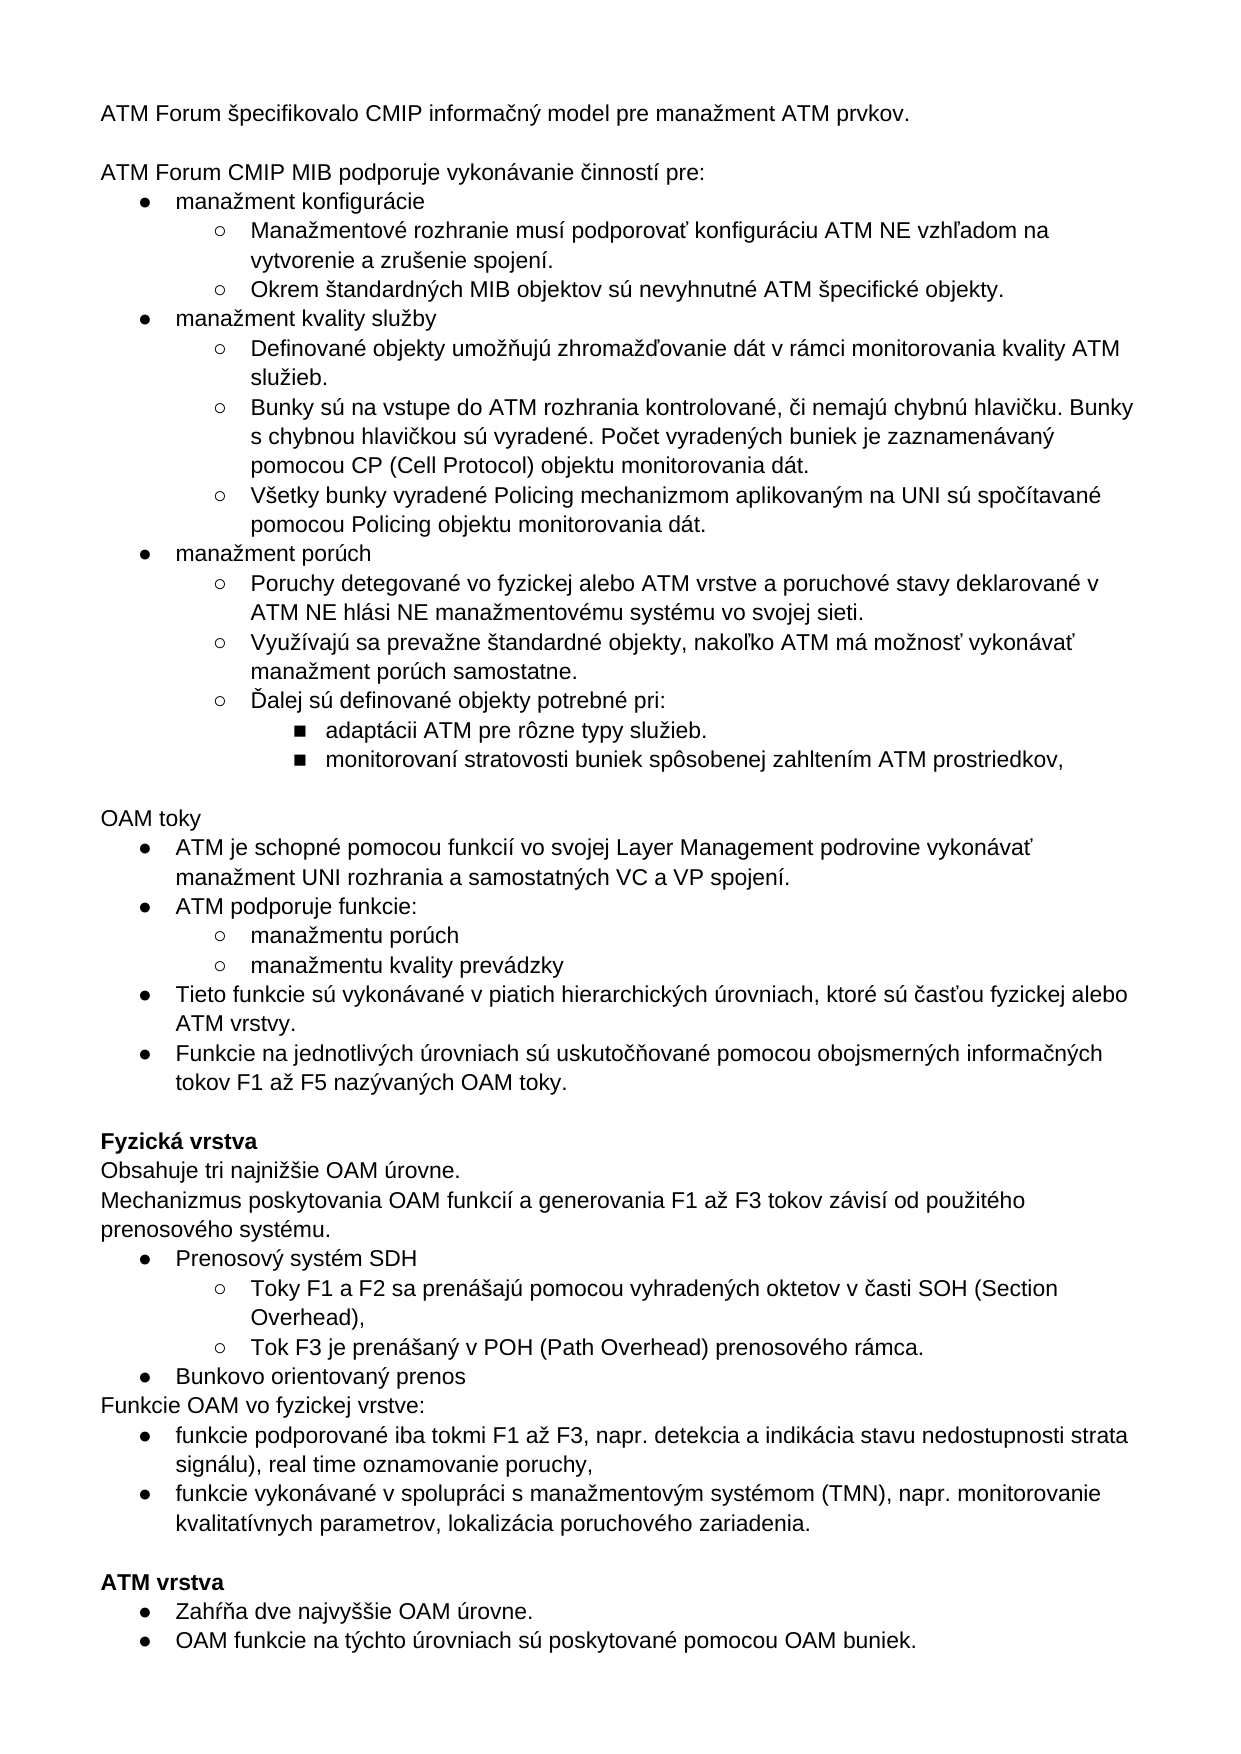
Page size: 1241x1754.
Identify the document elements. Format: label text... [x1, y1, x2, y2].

list manažmentu porúch [213, 923, 1140, 948]
text Obsahuje tri najnižšie OAM úrovne. [100, 1158, 1140, 1183]
list Prenosový systém SDH [138, 1246, 1140, 1272]
list Bunkovo orientovaný prenos [138, 1363, 1140, 1389]
list Okrem štandardných MIB objektov sú nevyhnutné ATM špecifické objekty. [213, 277, 1140, 302]
list ATM podporuje funkcie: [138, 893, 1140, 919]
text OAM toky [100, 805, 1140, 831]
list Tieto funkcie sú vykonávané v piatich hierarchických úrovniach, ktoré sú časťou fyzickej alebo ATM vrstvy. [138, 982, 1140, 1037]
list Všetky bunky vyradené Policing mechanizmom aplikovaným na UNI sú spočítavané pomocou Policing objektu monitorovania dát. [213, 482, 1140, 537]
list Ďalej sú definované objekty potrebné pri: [213, 688, 1140, 713]
list manažment porúch [138, 541, 1140, 567]
list Zahŕňa dve najvyššie OAM úrovne. [138, 1598, 1140, 1624]
list funkcie podporované iba tokmi F1 až F3, napr. detekcia a indikácia stavu nedostupnosti strata signálu), real time oznamovanie poruchy, [138, 1422, 1140, 1477]
list Využívajú sa prevažne štandardné objekty, nakoľko ATM má možnosť vykonávať manažment porúch samostatne. [213, 629, 1140, 684]
list adaptácii ATM pre rôzne typy služieb. [100, 717, 1140, 743]
list monitorovaní stratovosti buniek spôsobenej zahltením ATM prostriedkov, [100, 747, 1140, 772]
list manažment konfigurácie [138, 188, 1140, 214]
list manažmentu kvality prevádzky [213, 952, 1140, 978]
list Funkcie na jednotlivých úrovniach sú uskutočňované pomocou obojsmerných informačných tokov F1 až F5 nazývaných OAM toky. [138, 1040, 1140, 1095]
list Bunky sú na vstupe do ATM rozhrania kontrolované, či nemajú chybnú hlavičku. Bunky s chybnou hlavičkou sú vyradené. Počet vyradených buniek je zaznamenávaný pomocou CP (Cell Protocol) objektu monitorovania dát. [213, 394, 1140, 478]
list funkcie vykonávané v spolupráci s manažmentovým systémom (TMN), napr. monitorovanie kvalitatívnych parametrov, lokalizácia poruchového zariadenia. [138, 1481, 1140, 1536]
text Funkcie OAM vo fyzickej vrstve: [100, 1393, 1140, 1418]
list Definované objekty umožňujú zhromažďovanie dát v rámci monitorovania kvality ATM služieb. [213, 335, 1140, 390]
list manažment kvality služby [138, 306, 1140, 332]
text Fyzická vrstva [100, 1128, 1140, 1154]
list Toky F1 a F2 sa prenášajú pomocou vyhradených oktetov v časti SOH (Section Overhead), [213, 1275, 1140, 1330]
list ATM je schopné pomocou funkcií vo svojej Layer Management podrovine vykonávať manažment UNI rozhrania a samostatných VC a VP spojení. [138, 835, 1140, 890]
text Mechanizmus poskytovania OAM funkcií a generovania F1 až F3 tokov závisí od použitého prenosového systému. [100, 1187, 1140, 1242]
list OAM funkcie na týchto úrovniach sú poskytované pomocou OAM buniek. [138, 1628, 1140, 1653]
text ATM Forum špecifikovalo CMIP informačný model pre manažment ATM prvkov. [100, 100, 1140, 126]
list Manažmentové rozhranie musí podporovať konfiguráciu ATM NE vzhľadom na vytvorenie a zrušenie spojení. [213, 218, 1140, 273]
text ATM vrstva [100, 1569, 1140, 1595]
list Poruchy detegované vo fyzickej alebo ATM vrstve a poruchové stavy deklarované v ATM NE hlási NE manažmentovému systému vo svojej sieti. [213, 570, 1140, 625]
text ATM Forum CMIP MIB podporuje vykonávanie činností pre: [100, 159, 1140, 185]
list Tok F3 je prenášaný v POH (Path Overhead) prenosového rámca. [213, 1334, 1140, 1360]
